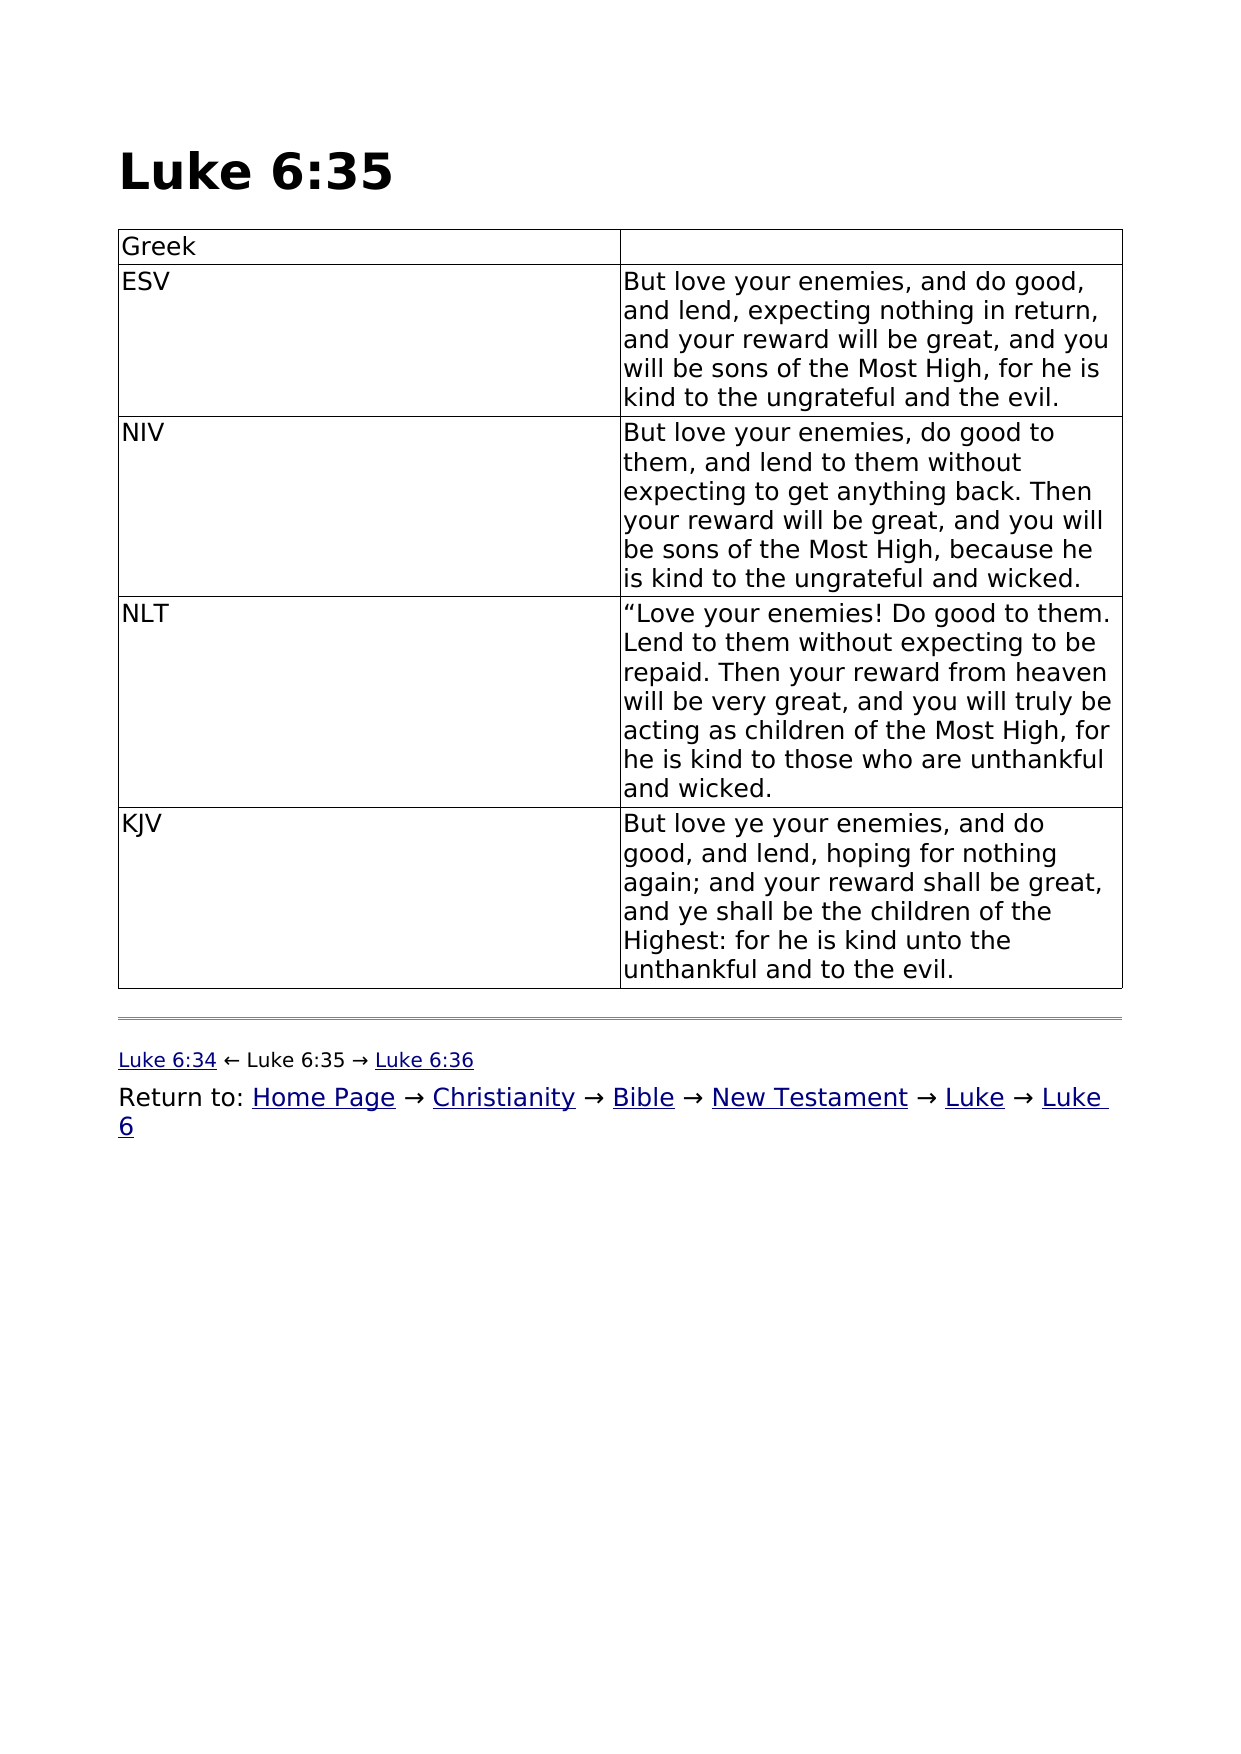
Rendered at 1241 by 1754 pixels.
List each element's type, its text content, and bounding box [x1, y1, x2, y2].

table_header Greek [119, 230, 620, 264]
table_header [621, 230, 1122, 264]
table_cell ESV [119, 265, 620, 416]
table_cell But love your enemies, and do good, and lend, expecting nothing in return, and your reward will be great, and you will be sons of the Most High, for he is kind to the ungrateful and the evil. [621, 265, 1122, 416]
table_cell But love your enemies, do good to them, and lend to them without expecting to get anything back. Then your reward will be great, and you will be sons of the Most High, because he is kind to the ungrateful and wicked. [621, 417, 1122, 596]
text Luke 6:34 ← Luke 6:35 → Luke 6:36 [118, 1049, 1122, 1083]
table_cell NLT [119, 597, 620, 807]
subtitle Luke 6:35 [118, 143, 1122, 201]
text Return to: Home Page → Christianity → Bible → New Testament → Luke → Luke 6 [118, 1083, 1122, 1141]
table_cell KJV [119, 808, 620, 987]
table_cell “Love your enemies! Do good to them. Lend to them without expecting to be repaid. Then your reward from heaven will be very great, and you will truly be acting as children of the Most High, for he is kind to those who are unthankful and wicked. [621, 597, 1122, 807]
table_cell NIV [119, 417, 620, 596]
table_cell But love ye your enemies, and do good, and lend, hoping for nothing again; and your reward shall be great, and ye shall be the children of the Highest: for he is kind unto the unthankful and to the evil. [621, 808, 1122, 987]
